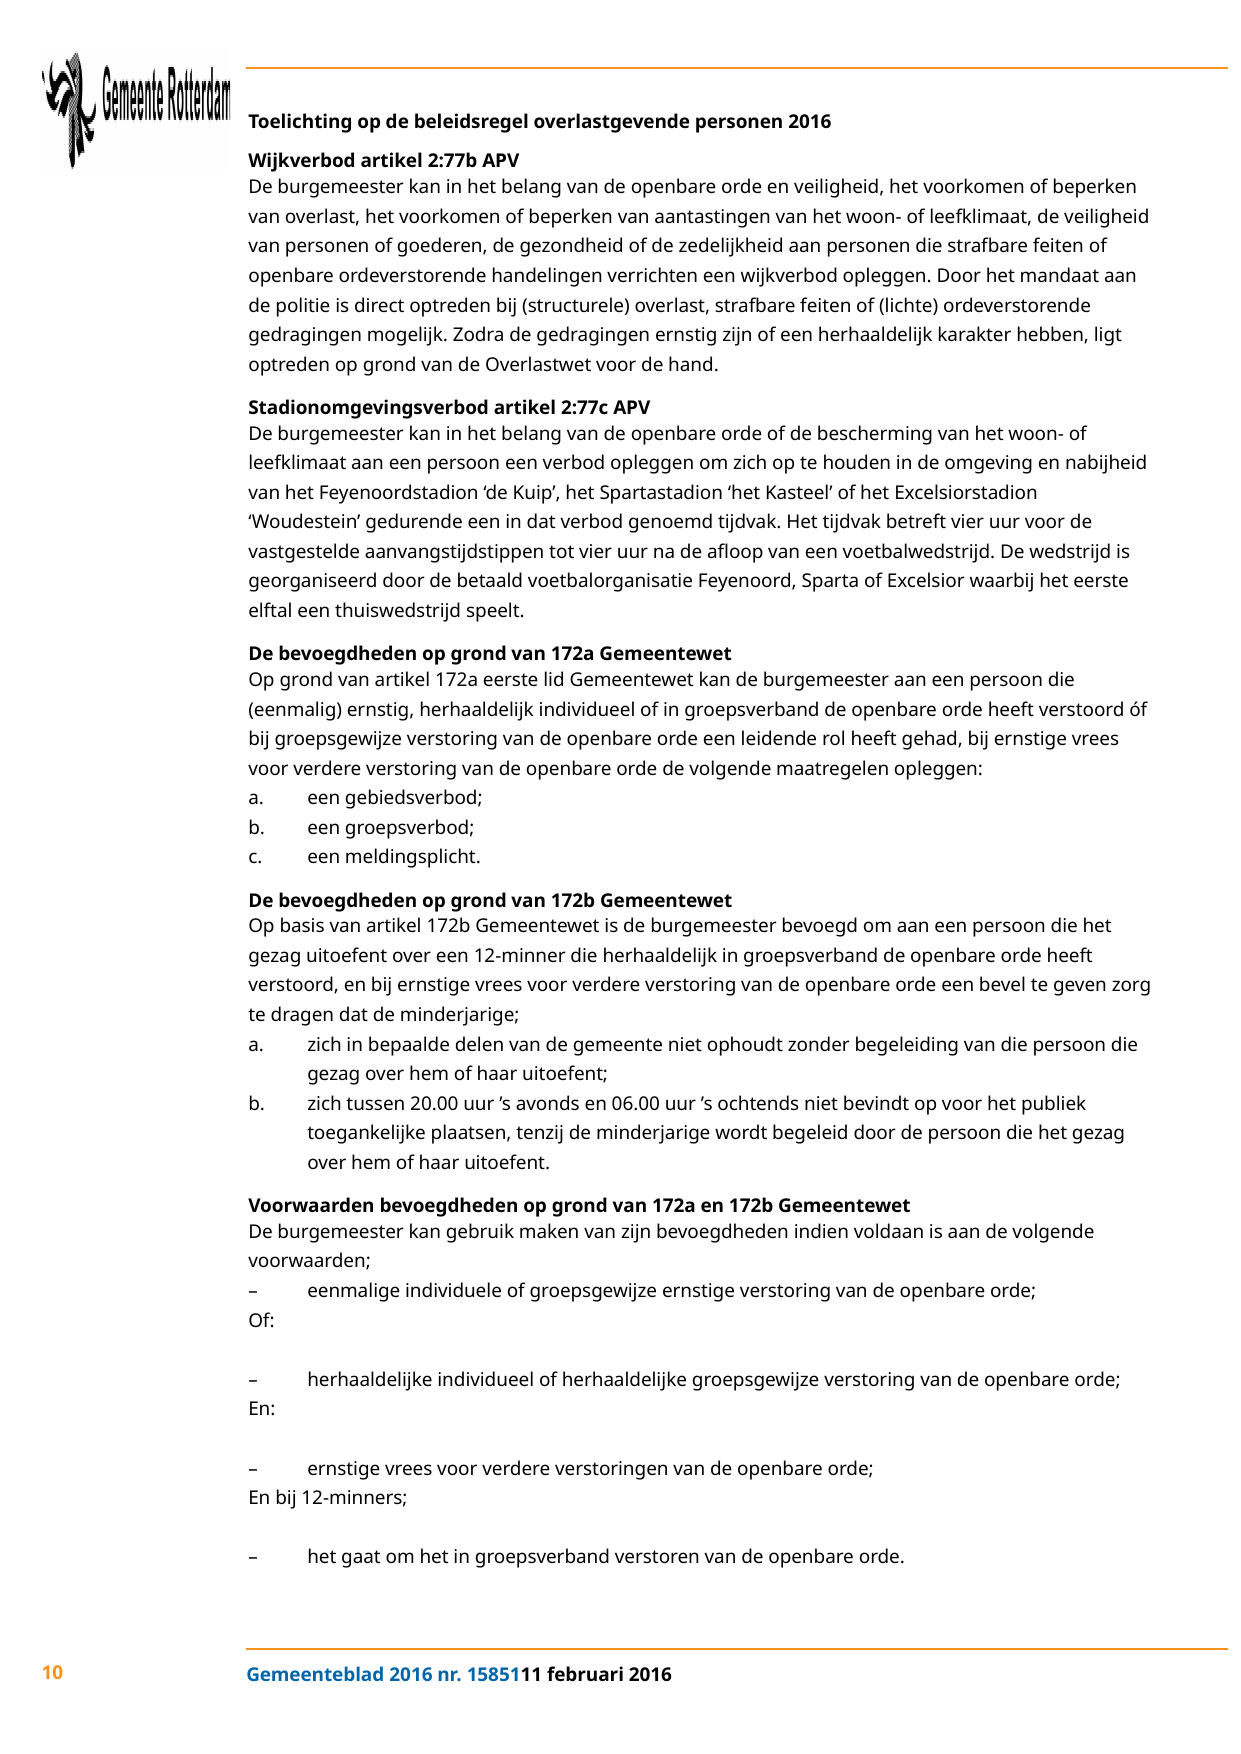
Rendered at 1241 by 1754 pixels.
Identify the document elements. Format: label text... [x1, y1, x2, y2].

text En: [248, 1396, 1152, 1421]
list zich tussen 20.00 uur ’s avonds en 06.00 uur ’s ochtends niet bevindt op voor het publiek toegankelijke plaatsen, tenzij de minderjarige wordt begeleid door de persoon die het gezag over hem of haar uitoefent. [248, 1090, 1152, 1175]
list eenmalige individuele of groepsgewijze ernstige verstoring van de openbare orde; [248, 1277, 1152, 1303]
text En bij 12-minners; [248, 1484, 1152, 1510]
text De burgemeester kan gebruik maken van zijn bevoegdheden indien voldaan is aan de volgende voorwaarden; [248, 1218, 1152, 1273]
text De burgemeester kan in het belang van de openbare orde en veiligheid, het voorkomen of beperken van overlast, het voorkomen of beperken van aantastingen van het woon- of leefklimaat, de veiligheid van personen of goederen, de gezondheid of de zedelijkheid aan personen die strafbare feiten of openbare ordeverstorende handelingen verrichten een wijkverbod opleggen. Door het mandaat aan de politie is direct optreden bij (structurele) overlast, strafbare feiten of (lichte) ordeverstorende gedragingen mogelijk. Zodra de gedragingen ernstig zijn of een herhaaldelijk karakter hebben, ligt optreden op grond van de Overlastwet voor de hand. [248, 173, 1152, 377]
list een gebiedsverbod; [248, 784, 1152, 810]
text De burgemeester kan in het belang van de openbare orde of de bescherming van het woon- of leefklimaat aan een persoon een verbod opleggen om zich op te houden in de omgeving en nabijheid van het Feyenoordstadion ‘de Kuip’, het Spartastadion ‘het Kasteel’ of het Excelsiorstadion ‘Woudestein’ gedurende een in dat verbod genoemd tijdvak. Het tijdvak betreft vier uur voor de vastgestelde aanvangstijdstippen tot vier uur na de afloop van een voetbalwedstrijd. De wedstrijd is georganiseerd door de betaald voetbalorganisatie Feyenoord, Sparta of Excelsior waarbij het eerste elftal een thuiswedstrijd speelt. [248, 420, 1152, 623]
list het gaat om het in groepsverband verstoren van de openbare orde. [248, 1543, 1152, 1569]
text Voorwaarden bevoegdheden op grond van 172a en 172b Gemeentewet [248, 1192, 1152, 1218]
list een meldingsplicht. [248, 844, 1152, 869]
text De bevoegdheden op grond van 172a Gemeentewet [248, 640, 1152, 666]
text Of: [248, 1307, 1152, 1332]
text Op basis van artikel 172b Gemeentewet is de burgemeester bevoegd om aan een persoon die het gezag uitoefent over een 12-minner die herhaaldelijk in groepsverband de openbare orde heeft verstoord, en bij ernstige vrees voor verdere verstoring van de openbare orde een bevel te geven zorg te dragen dat de minderjarige; [248, 912, 1152, 1027]
text De bevoegdheden op grond van 172b Gemeentewet [248, 887, 1152, 912]
text Op grond van artikel 172a eerste lid Gemeentewet kan de burgemeester aan een persoon die (eenmalig) ernstig, herhaaldelijk individueel of in groepsverband de openbare orde heeft verstoord óf bij groepsgewijze verstoring van de openbare orde een leidende rol heeft gehad, bij ernstige vrees voor verdere verstoring van de openbare orde de volgende maatregelen opleggen: [248, 666, 1152, 781]
list ernstige vrees voor verdere verstoringen van de openbare orde; [248, 1455, 1152, 1480]
list zich in bepaalde delen van de gemeente niet ophoudt zonder begeleiding van die persoon die gezag over hem of haar uitoefent; [248, 1031, 1152, 1086]
text Stadionomgevingsverbod artikel 2:77c APV [248, 394, 1152, 420]
picture [41, 47, 231, 172]
text Toelichting op de beleidsregel overlastgevende personen 2016 [248, 108, 1152, 134]
list een groepsverbod; [248, 814, 1152, 840]
list herhaaldelijke individueel of herhaaldelijke groepsgewijze verstoring van de openbare orde; [248, 1366, 1152, 1392]
text Wijkverbod artikel 2:77b APV [248, 148, 1152, 173]
